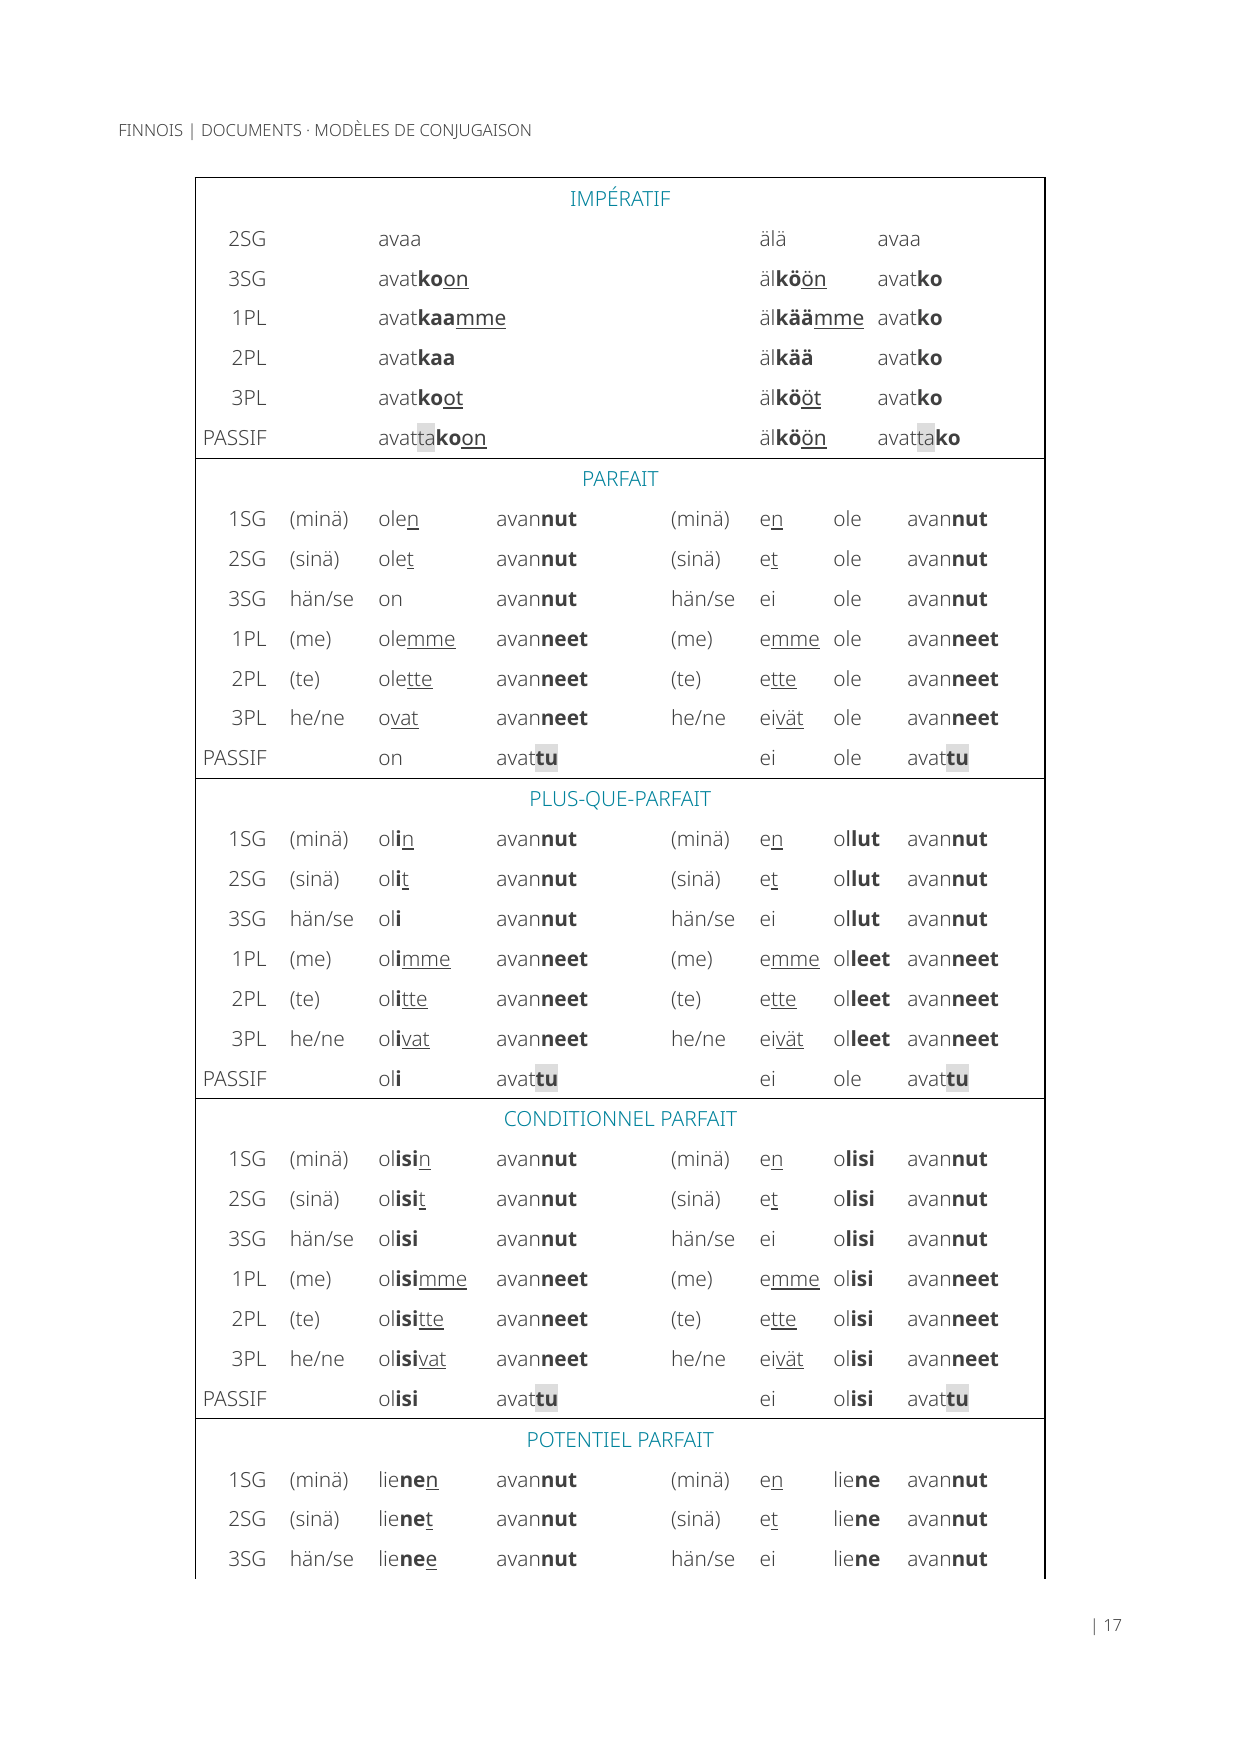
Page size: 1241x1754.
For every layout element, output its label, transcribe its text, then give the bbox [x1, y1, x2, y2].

table_cell PASSIF [196, 1058, 284, 1098]
table_cell avatkoot [284, 378, 665, 417]
table_cell 2SG [196, 859, 284, 898]
table_cell 3PL [196, 1338, 284, 1378]
table_cell he/ne olisivat avanneet [284, 1338, 665, 1378]
table_cell (me) emme olleet avanneet [665, 938, 1044, 978]
table_cell älkää avatko [665, 338, 1044, 378]
table_cell (me) emme ole avanneet [665, 618, 1044, 658]
table_cell PASSIF [196, 1378, 284, 1418]
table_cell (minä) en ollut avannut [665, 819, 1044, 858]
table_cell (te) olette avanneet [284, 658, 665, 698]
table_cell 2SG [196, 538, 284, 578]
table_cell hän/se olisi avannut [284, 1219, 665, 1258]
table_cell avatkaa [284, 338, 665, 378]
table_cell (te) ette ole avanneet [665, 658, 1044, 698]
table_cell 3SG [196, 258, 284, 298]
table_cell he/ne eivät ole avanneet [665, 698, 1044, 738]
table_cell Potentiel parfait [196, 1419, 1044, 1459]
table_cell (te) olisitte avanneet [284, 1298, 665, 1338]
table_cell (sinä) et ole avannut [665, 538, 1044, 578]
table_cell 1SG [196, 1139, 284, 1179]
table_cell parfait [196, 459, 1044, 498]
table_cell 3SG [196, 898, 284, 938]
table_cell (me) olemme avanneet [284, 618, 665, 658]
table_cell avaa [284, 218, 665, 258]
table_cell 1PL [196, 298, 284, 338]
table_cell avatkoon [284, 258, 665, 298]
table_cell he/ne eivät olisi avanneet [665, 1338, 1044, 1378]
table_cell on avattu [284, 738, 665, 778]
table_cell 2SG [196, 1179, 284, 1218]
table_cell he/ne eivät olleet avanneet [665, 1018, 1044, 1058]
table_cell 1SG [196, 1459, 284, 1499]
table_cell ei ole avattu [665, 738, 1044, 778]
table_cell avattakoon [284, 418, 665, 457]
table_cell älä avaa [665, 218, 1044, 258]
table_cell 1PL [196, 1259, 284, 1298]
table_cell (minä) en ole avannut [665, 498, 1044, 538]
table_cell (minä) olisin avannut [284, 1139, 665, 1179]
table_cell he/ne ovat avanneet [284, 698, 665, 738]
table_cell 2PL [196, 338, 284, 378]
table_cell PASSIF [196, 738, 284, 778]
table_cell avatkaamme [284, 298, 665, 338]
table_cell hän/se ei liene avannut [665, 1539, 1044, 1579]
table_cell 1PL [196, 618, 284, 658]
table_cell (te) olitte avanneet [284, 978, 665, 1018]
table_cell 3SG [196, 1219, 284, 1258]
table_cell (minä) en olisi avannut [665, 1139, 1044, 1179]
table_cell Conditionnel parfait [196, 1099, 1044, 1139]
table_cell 2PL [196, 978, 284, 1018]
table_cell ei olisi avattu [665, 1378, 1044, 1418]
table_cell ei ole avattu [665, 1058, 1044, 1098]
table_cell hän/se ei ole avannut [665, 578, 1044, 618]
table_cell 3SG [196, 578, 284, 618]
table_cell 3PL [196, 1018, 284, 1058]
table_cell PASSIF [196, 418, 284, 457]
table_cell älkööt avatko [665, 378, 1044, 417]
table_cell (te) ette olisi avanneet [665, 1298, 1044, 1338]
table_cell hän/se ei ollut avannut [665, 898, 1044, 938]
table_cell 3PL [196, 698, 284, 738]
table_cell 2SG [196, 1499, 284, 1539]
table_cell hän/se oli avannut [284, 898, 665, 938]
table_cell älköön avatko [665, 258, 1044, 298]
table_cell 1PL [196, 938, 284, 978]
table_cell hän/se ei olisi avannut [665, 1219, 1044, 1258]
table_cell 3SG [196, 1539, 284, 1579]
table_cell oli avattu [284, 1058, 665, 1098]
table_cell (te) ette olleet avanneet [665, 978, 1044, 1018]
table_cell (sinä) olet avannut [284, 538, 665, 578]
table_cell 2PL [196, 658, 284, 698]
table_cell Plus-que-parfait [196, 779, 1044, 818]
table_cell (sinä) lienet avannut [284, 1499, 665, 1539]
table_cell älköön avattako [665, 418, 1044, 457]
table_cell (sinä) et liene avannut [665, 1499, 1044, 1539]
table_cell (sinä) et ollut avannut [665, 859, 1044, 898]
table_cell hän/se on avannut [284, 578, 665, 618]
table_cell (minä) en liene avannut [665, 1459, 1044, 1499]
table_cell 3PL [196, 378, 284, 417]
table_cell 2SG [196, 218, 284, 258]
table_cell (sinä) olit avannut [284, 859, 665, 898]
table_cell 2PL [196, 1298, 284, 1338]
table_cell 1SG [196, 819, 284, 858]
table_cell olisi avattu [284, 1378, 665, 1418]
table_cell he/ne olivat avanneet [284, 1018, 665, 1058]
table_cell (me) olisimme avanneet [284, 1259, 665, 1298]
table_cell (minä) olin avannut [284, 819, 665, 858]
table_cell (me) emme olisi avanneet [665, 1259, 1044, 1298]
table_cell (minä) olen avannut [284, 498, 665, 538]
table_cell älkäämme avatko [665, 298, 1044, 338]
table_cell (minä) lienen avannut [284, 1459, 665, 1499]
table_cell (sinä) olisit avannut [284, 1179, 665, 1218]
table_cell hän/se lienee avannut [284, 1539, 665, 1579]
table_cell 1SG [196, 498, 284, 538]
table_cell (sinä) et olisi avannut [665, 1179, 1044, 1218]
table_header ImpÉratif [196, 178, 1044, 218]
table_cell (me) olimme avanneet [284, 938, 665, 978]
